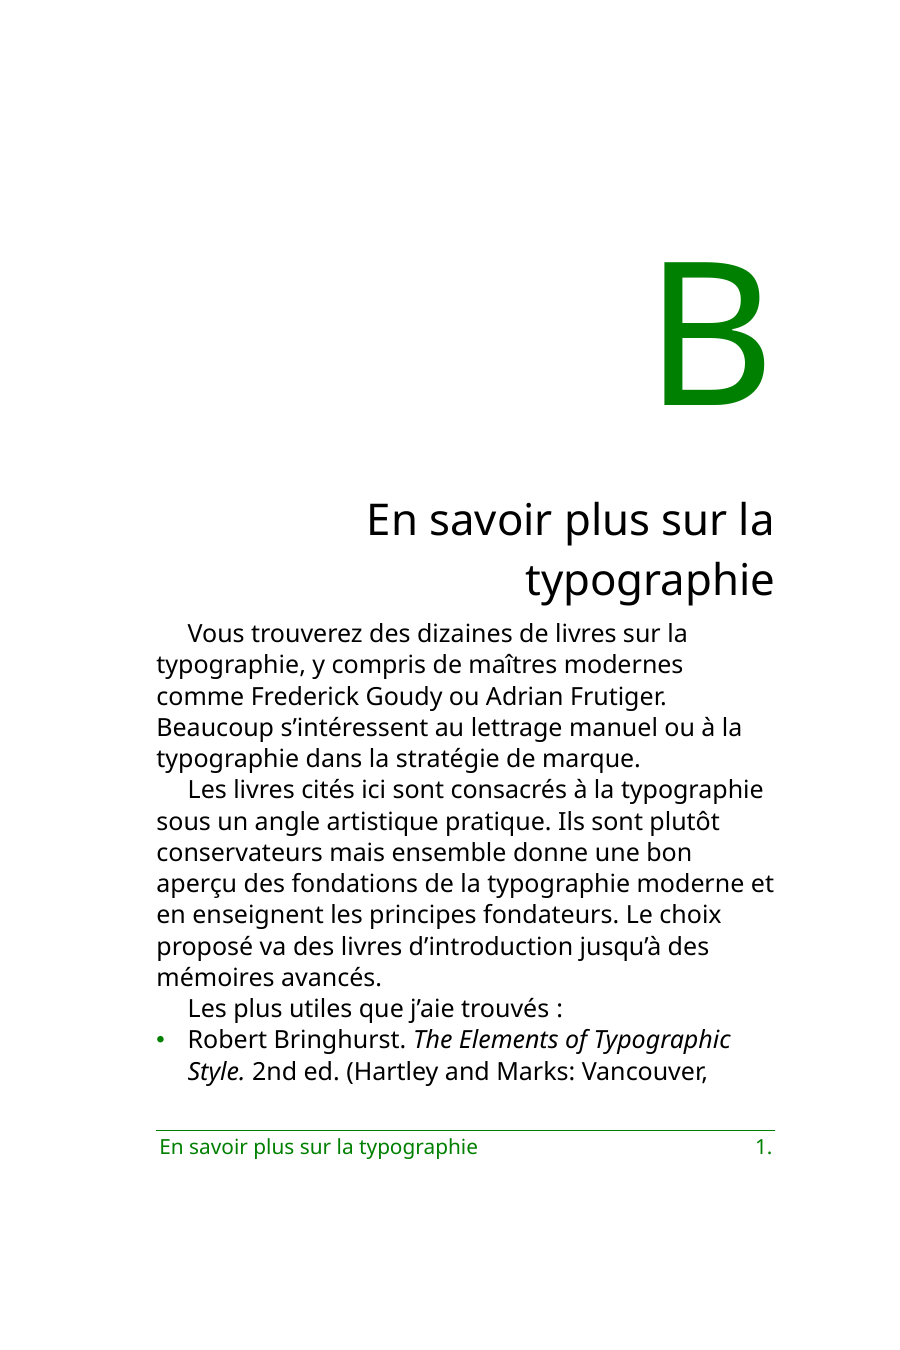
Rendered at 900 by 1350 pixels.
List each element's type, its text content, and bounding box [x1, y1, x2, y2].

list Robert Bringhurst. The Elements of Typographic Style. 2nd ed. (Hartley and Marks: Vancouver, [156, 1024, 775, 1086]
subtitle En savoir plus sur la typographie [156, 489, 775, 608]
text Les plus utiles que j’aie trouvés : [156, 993, 775, 1024]
text B [156, 192, 775, 464]
text Vous trouverez des dizaines de livres sur la typographie, y compris de maîtres modernes comme Frederick Goudy ou Adrian Frutiger. Beaucoup s’intéressent au lettrage manuel ou à la typographie dans la stratégie de marque. [156, 618, 775, 774]
text Les livres cités ici sont consacrés à la typographie sous un angle artistique pratique. Ils sont plutôt conservateurs mais ensemble donne une bon aperçu des fondations de la typographie moderne et en enseignent les principes fondateurs. Le choix proposé va des livres d’introduction jusqu’à des mémoires avancés. [156, 774, 775, 993]
